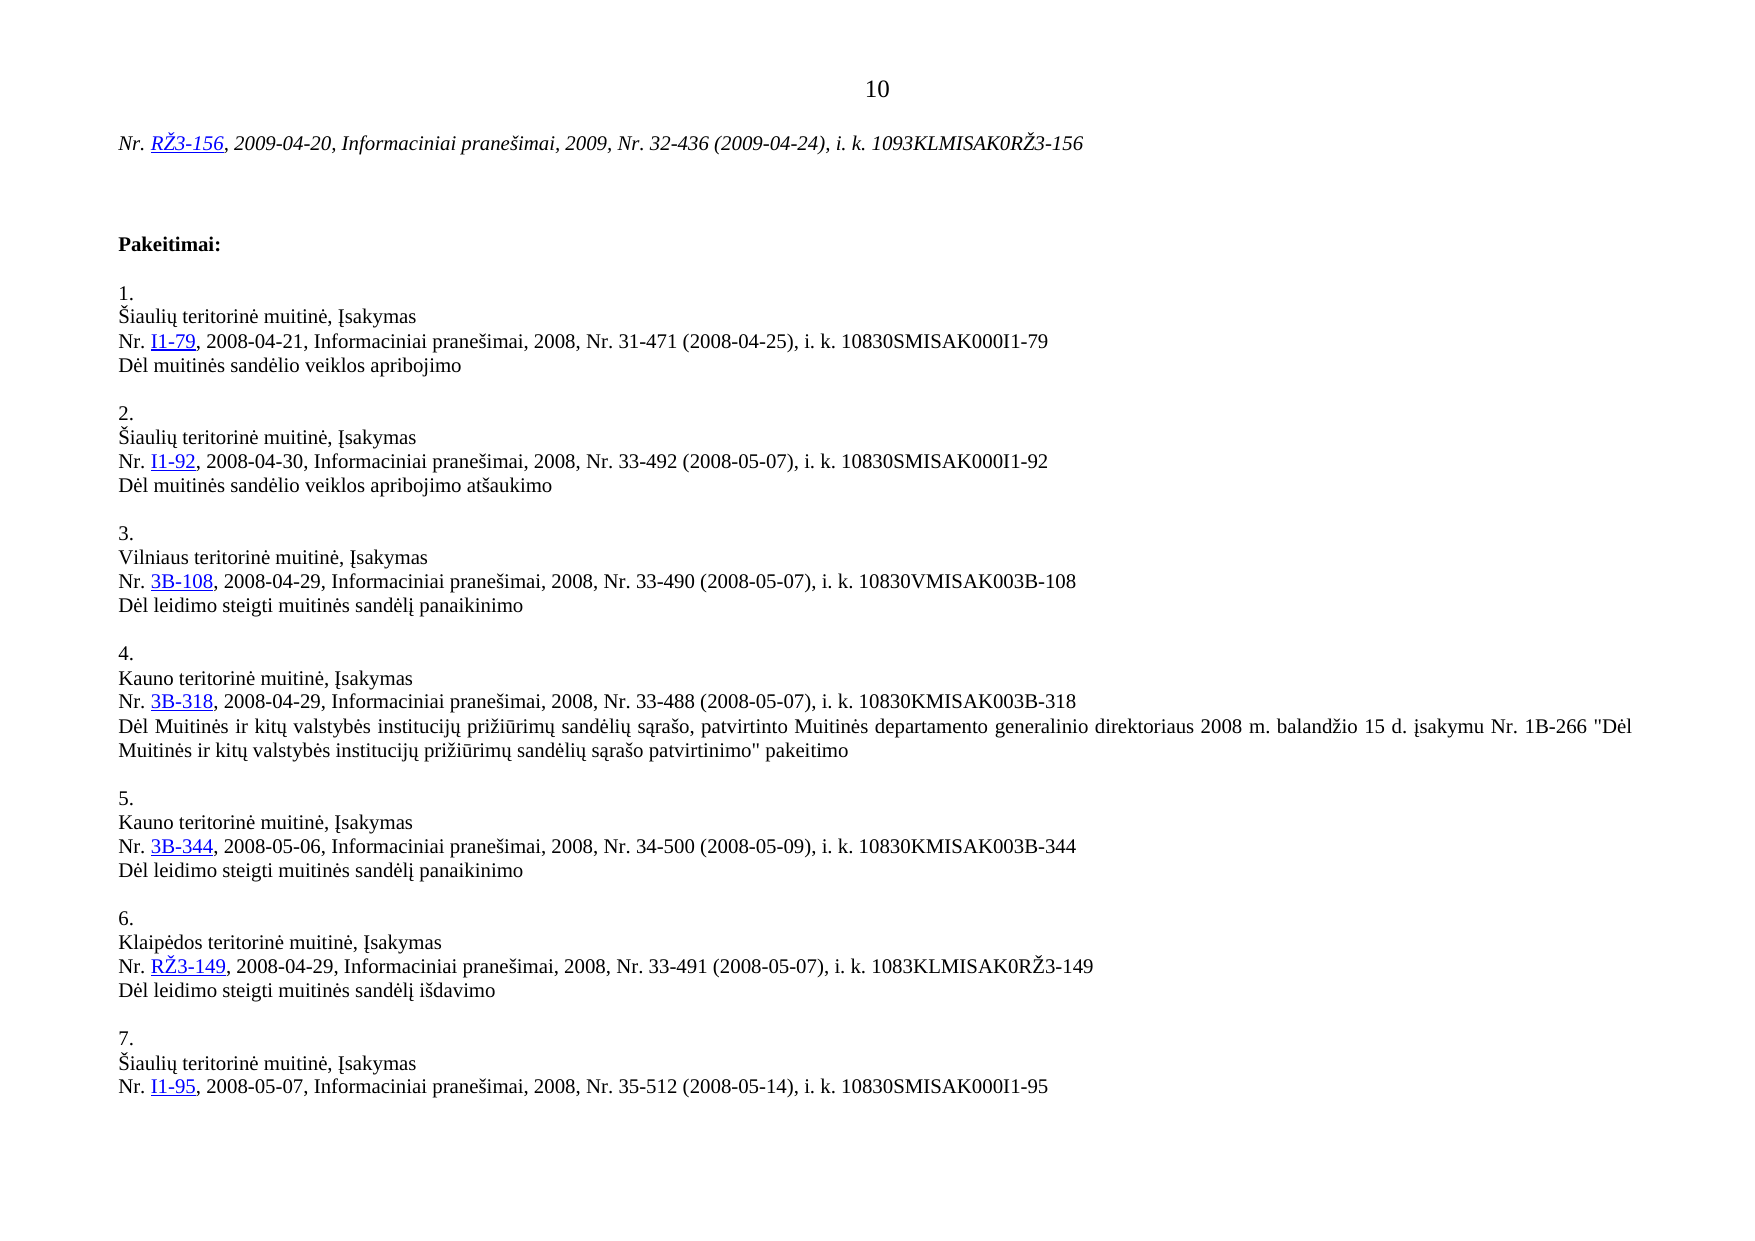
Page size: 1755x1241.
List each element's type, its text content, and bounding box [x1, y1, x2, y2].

text Nr. I1-95, 2008-05-07, Informaciniai pranešimai, 2008, Nr. 35-512 (2008-05-14), i. k. 10830SMISAK000I1-95 [118, 1074, 1636, 1098]
text 2. [118, 401, 1636, 425]
text Nr. I1-92, 2008-04-30, Informaciniai pranešimai, 2008, Nr. 33-492 (2008-05-07), i. k. 10830SMISAK000I1-92 [118, 449, 1636, 473]
text 4. [118, 641, 1636, 665]
text Pakeitimai: [118, 232, 1636, 256]
text 3. [118, 521, 1636, 545]
text Nr. 3B-318, 2008-04-29, Informaciniai pranešimai, 2008, Nr. 33-488 (2008-05-07), i. k. 10830KMISAK003B-318 [118, 689, 1636, 713]
text Šiaulių teritorinė muitinė, Įsakymas [118, 304, 1636, 328]
text Nr. 3B-344, 2008-05-06, Informaciniai pranešimai, 2008, Nr. 34-500 (2008-05-09), i. k. 10830KMISAK003B-344 [118, 834, 1636, 858]
text Vilniaus teritorinė muitinė, Įsakymas [118, 545, 1636, 569]
text 6. [118, 906, 1636, 930]
text Šiaulių teritorinė muitinė, Įsakymas [118, 1050, 1636, 1074]
text Kauno teritorinė muitinė, Įsakymas [118, 810, 1636, 834]
text Dėl Muitinės ir kitų valstybės institucijų prižiūrimų sandėlių sąrašo, patvirtinto Muitinės departamento generalinio direktoriaus 2008 m. balandžio 15 d. įsakymu Nr. 1B-266 "Dėl Muitinės ir kitų valstybės institucijų prižiūrimų sandėlių sąrašo patvirtinimo" pakeitimo [118, 713, 1636, 762]
text Nr. RŽ3-156, 2009-04-20, Informaciniai pranešimai, 2009, Nr. 32-436 (2009-04-24), i. k. 1093KLMISAK0RŽ3-156 [118, 131, 1636, 155]
text 7. [118, 1026, 1636, 1050]
text Dėl leidimo steigti muitinės sandėlį panaikinimo [118, 593, 1636, 617]
text Dėl muitinės sandėlio veiklos apribojimo atšaukimo [118, 473, 1636, 497]
text Dėl leidimo steigti muitinės sandėlį išdavimo [118, 978, 1636, 1002]
text Nr. I1-79, 2008-04-21, Informaciniai pranešimai, 2008, Nr. 31-471 (2008-04-25), i. k. 10830SMISAK000I1-79 [118, 328, 1636, 353]
text 1. [118, 280, 1636, 304]
text 5. [118, 786, 1636, 810]
text Kauno teritorinė muitinė, Įsakymas [118, 665, 1636, 689]
text Šiaulių teritorinė muitinė, Įsakymas [118, 425, 1636, 449]
text Nr. 3B-108, 2008-04-29, Informaciniai pranešimai, 2008, Nr. 33-490 (2008-05-07), i. k. 10830VMISAK003B-108 [118, 569, 1636, 593]
text Nr. RŽ3-149, 2008-04-29, Informaciniai pranešimai, 2008, Nr. 33-491 (2008-05-07), i. k. 1083KLMISAK0RŽ3-149 [118, 954, 1636, 978]
text Klaipėdos teritorinė muitinė, Įsakymas [118, 930, 1636, 954]
text Dėl muitinės sandėlio veiklos apribojimo [118, 353, 1636, 377]
text Dėl leidimo steigti muitinės sandėlį panaikinimo [118, 858, 1636, 882]
